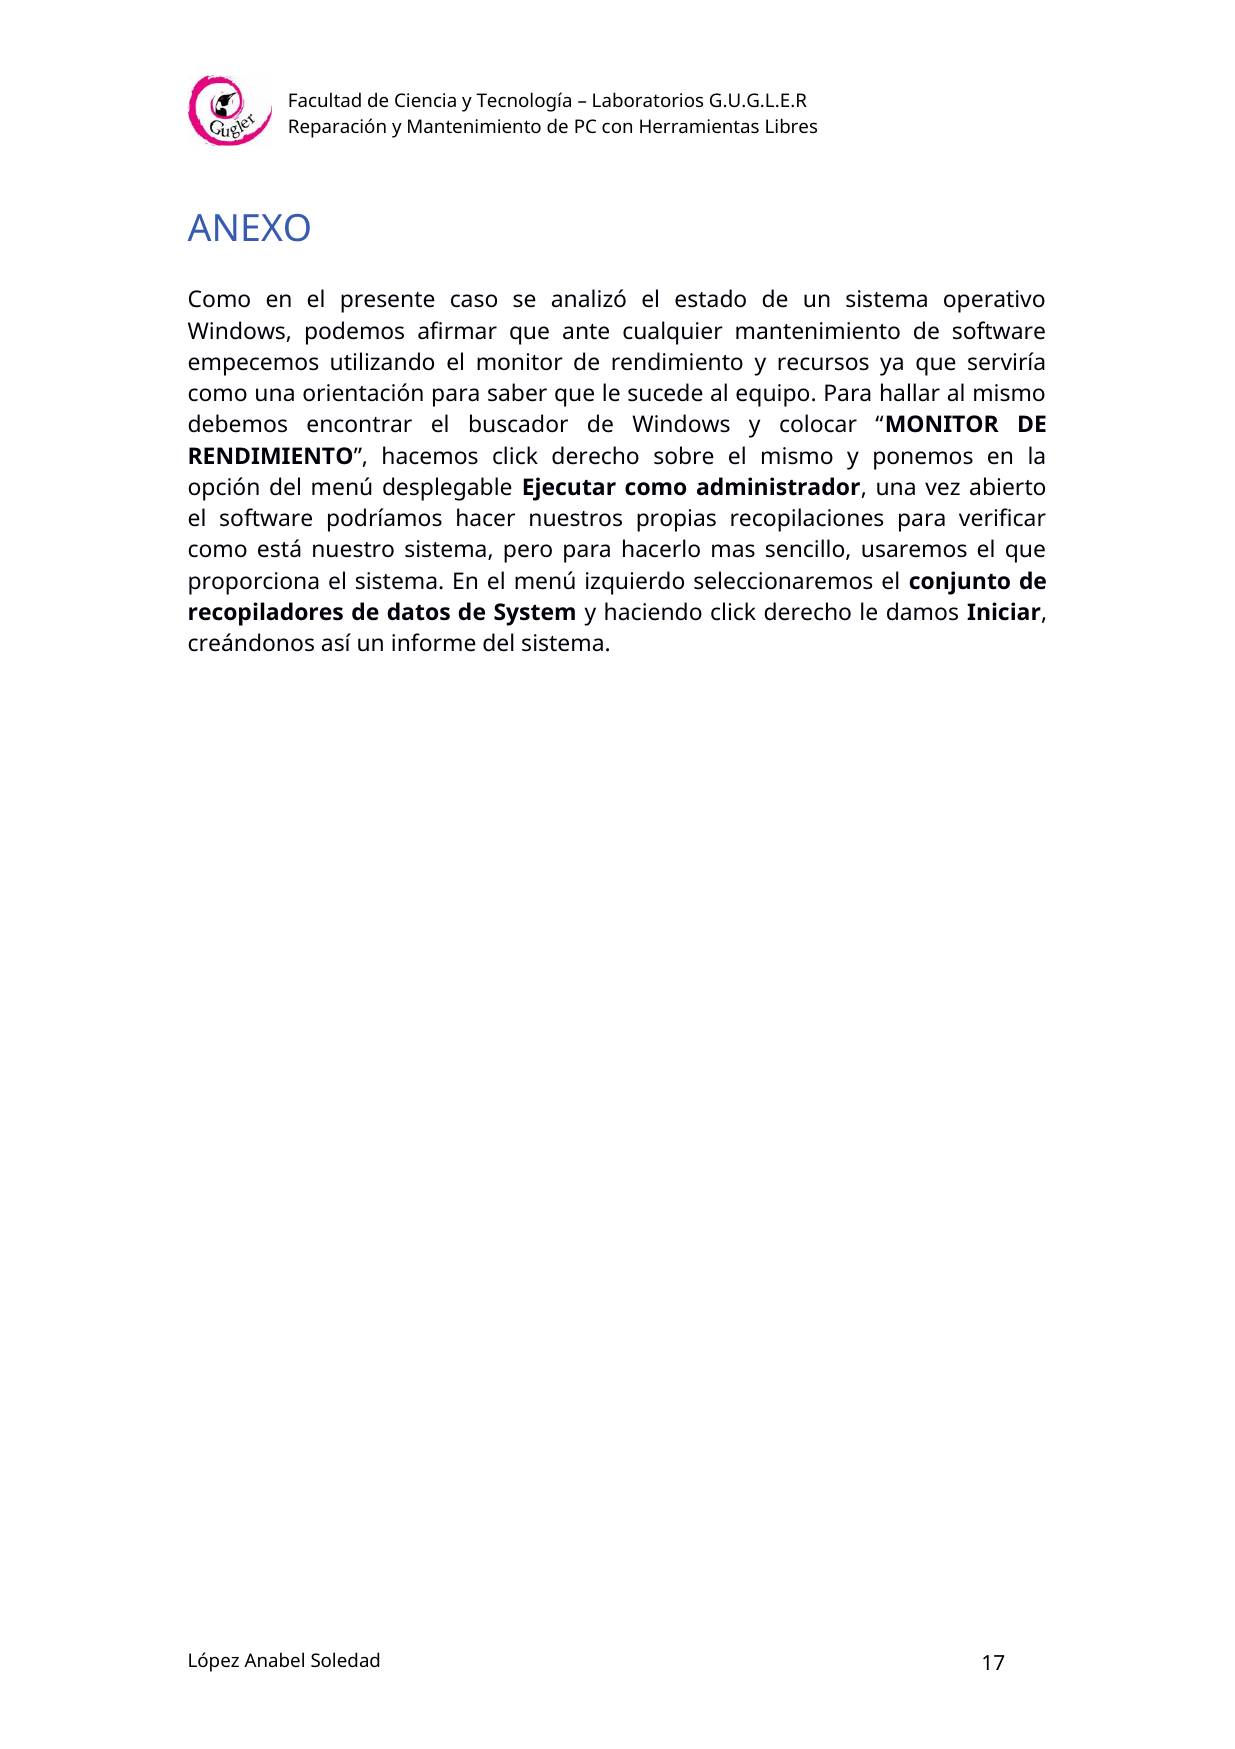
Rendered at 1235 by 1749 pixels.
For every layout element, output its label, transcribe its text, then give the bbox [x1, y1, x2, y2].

text ANEXO [187, 201, 1047, 252]
text Como en el presente caso se analizó el estado de un sistema operativo Windows, podemos afirmar que ante cualquier mantenimiento de software empecemos utilizando el monitor de rendimiento y recursos ya que serviría como una orientación para saber que le sucede al equipo. Para hallar al mismo debemos encontrar el buscador de Windows y colocar “MONITOR DE RENDIMIENTO”, hacemos click derecho sobre el mismo y ponemos en la opción del menú desplegable Ejecutar como administrador, una vez abierto el software podríamos hacer nuestros propias recopilaciones para verificar como está nuestro sistema, pero para hacerlo mas sencillo, usaremos el que proporciona el sistema. En el menú izquierdo seleccionaremos el conjunto de recopiladores de datos de System y haciendo click derecho le damos Iniciar, creándonos así un informe del sistema. [187, 283, 1047, 658]
picture [187, 75, 272, 146]
